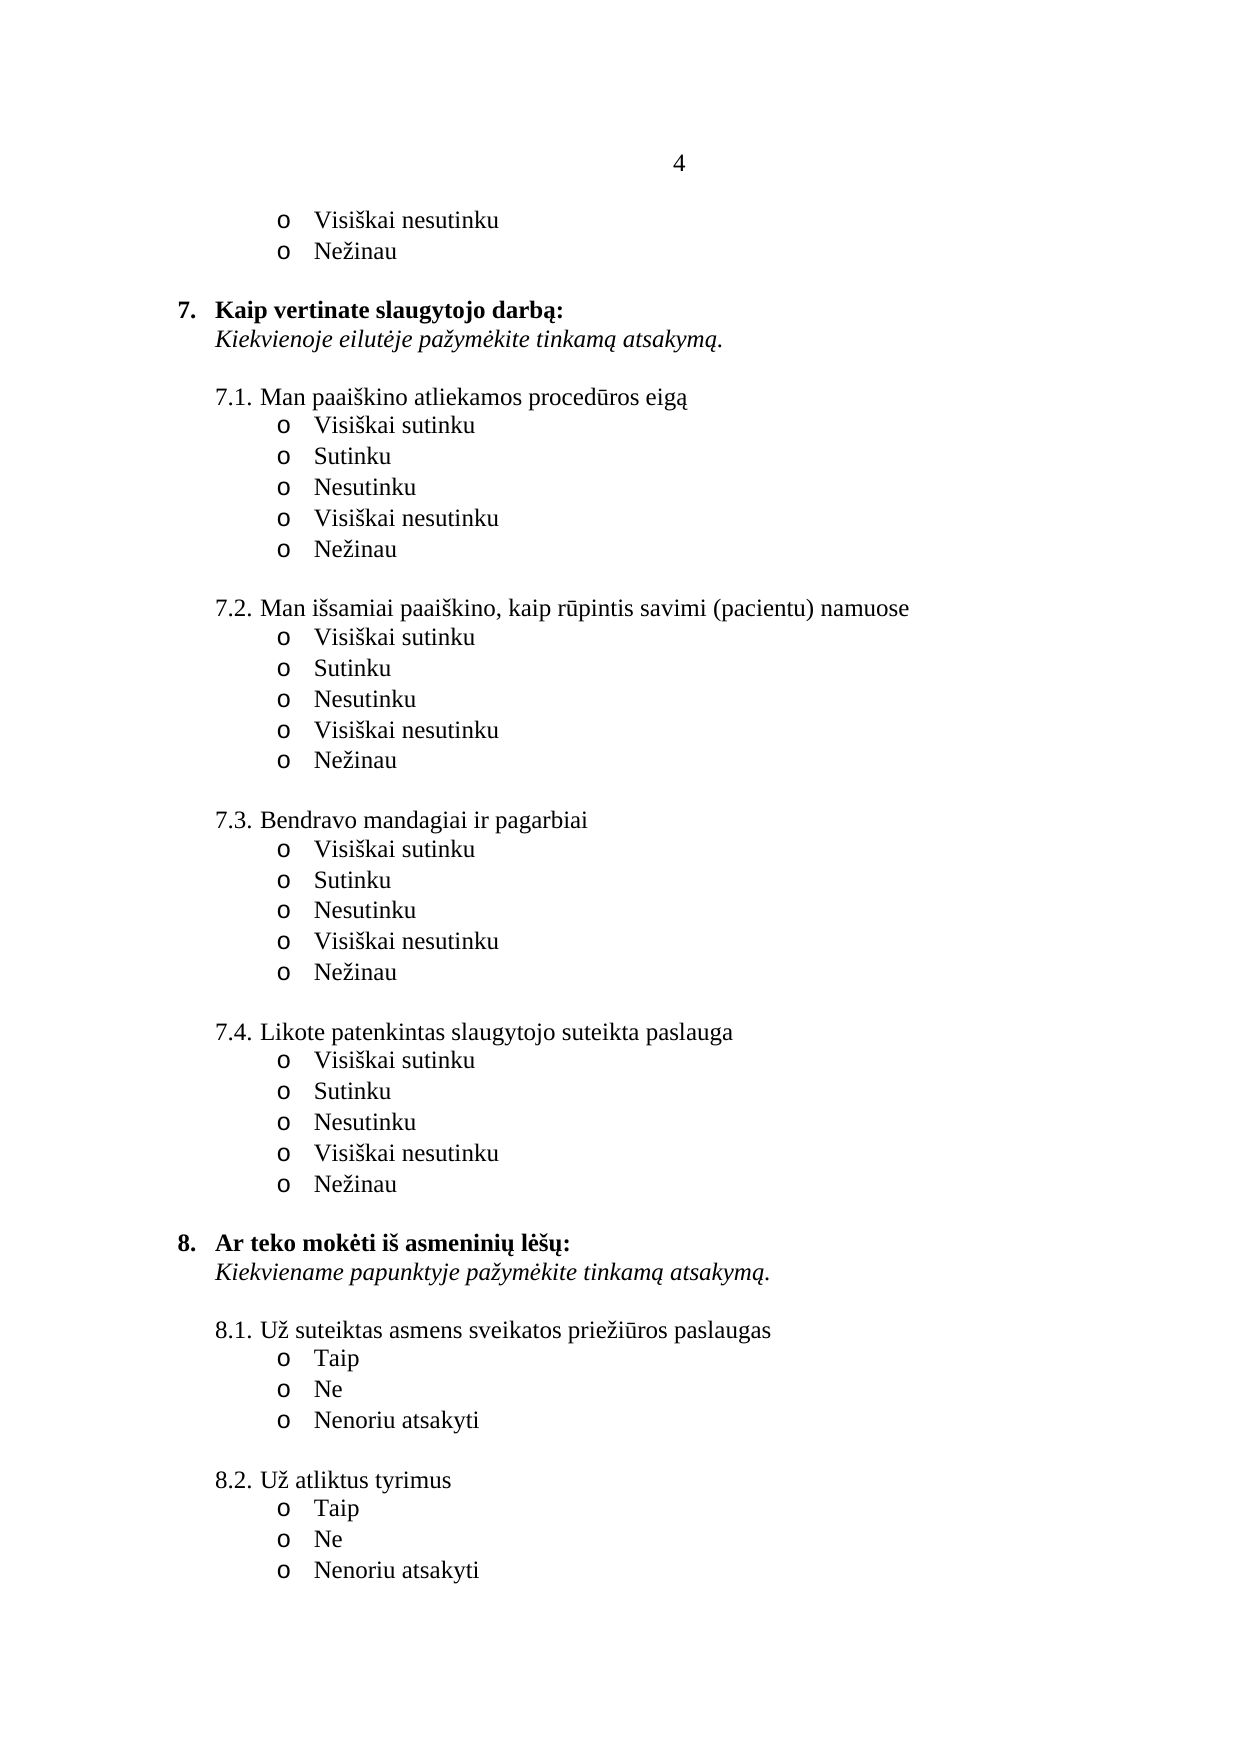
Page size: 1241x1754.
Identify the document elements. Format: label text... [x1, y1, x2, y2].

text o Visiškai nesutinku [276, 503, 942, 534]
text o Nenoriu atsakyti [276, 1555, 942, 1586]
text 8.2. Už atliktus tyrimus [215, 1465, 1181, 1493]
text o Nežinau [276, 957, 942, 988]
text o Ne [276, 1524, 942, 1555]
text 7.2. Man išsamiai paaiškino, kaip rūpintis savimi (pacientu) namuose [215, 593, 1107, 622]
text Kiekviename papunktyje pažymėkite tinkamą atsakymą. [215, 1257, 1181, 1286]
text o Sutinku [276, 441, 942, 472]
text o Taip [276, 1343, 942, 1374]
text o Ne [276, 1374, 942, 1405]
text o Taip [276, 1493, 942, 1524]
text o Nežinau [276, 534, 942, 565]
text 7.1. Man paaiškino atliekamos procedūros eigą [215, 382, 942, 411]
text o Nežinau [276, 236, 942, 267]
text 8.1. Už suteiktas asmens sveikatos priežiūros paslaugas [215, 1315, 1181, 1343]
text o Nenoriu atsakyti [276, 1405, 942, 1436]
text o Nesutinku [276, 472, 942, 503]
text o Visiškai nesutinku [276, 205, 942, 236]
text 7.3. Bendravo mandagiai ir pagarbiai [215, 805, 1107, 834]
text o Visiškai sutinku [276, 1046, 942, 1076]
text 7.4. Likote patenkintas slaugytojo suteikta paslauga [215, 1017, 1107, 1046]
text o Sutinku [276, 1076, 942, 1107]
text o Nesutinku [276, 1107, 942, 1138]
text 7. Kaip vertinate slaugytojo darbą: [177, 296, 942, 324]
text o Visiškai sutinku [276, 834, 942, 865]
text o Sutinku [276, 865, 942, 896]
text o Nežinau [276, 1169, 942, 1200]
text o Nesutinku [276, 896, 942, 926]
text o Nežinau [276, 746, 942, 776]
text o Sutinku [276, 653, 942, 684]
text 8. Ar teko mokėti iš asmeninių lėšų: [177, 1228, 1181, 1257]
text o Visiškai nesutinku [276, 715, 942, 746]
text Kiekvienoje eilutėje pažymėkite tinkamą atsakymą. [215, 324, 942, 353]
text o Visiškai nesutinku [276, 1138, 942, 1169]
text o Nesutinku [276, 684, 942, 715]
text o Visiškai nesutinku [276, 926, 942, 957]
text o Visiškai sutinku [276, 411, 942, 441]
text o Visiškai sutinku [276, 622, 942, 653]
